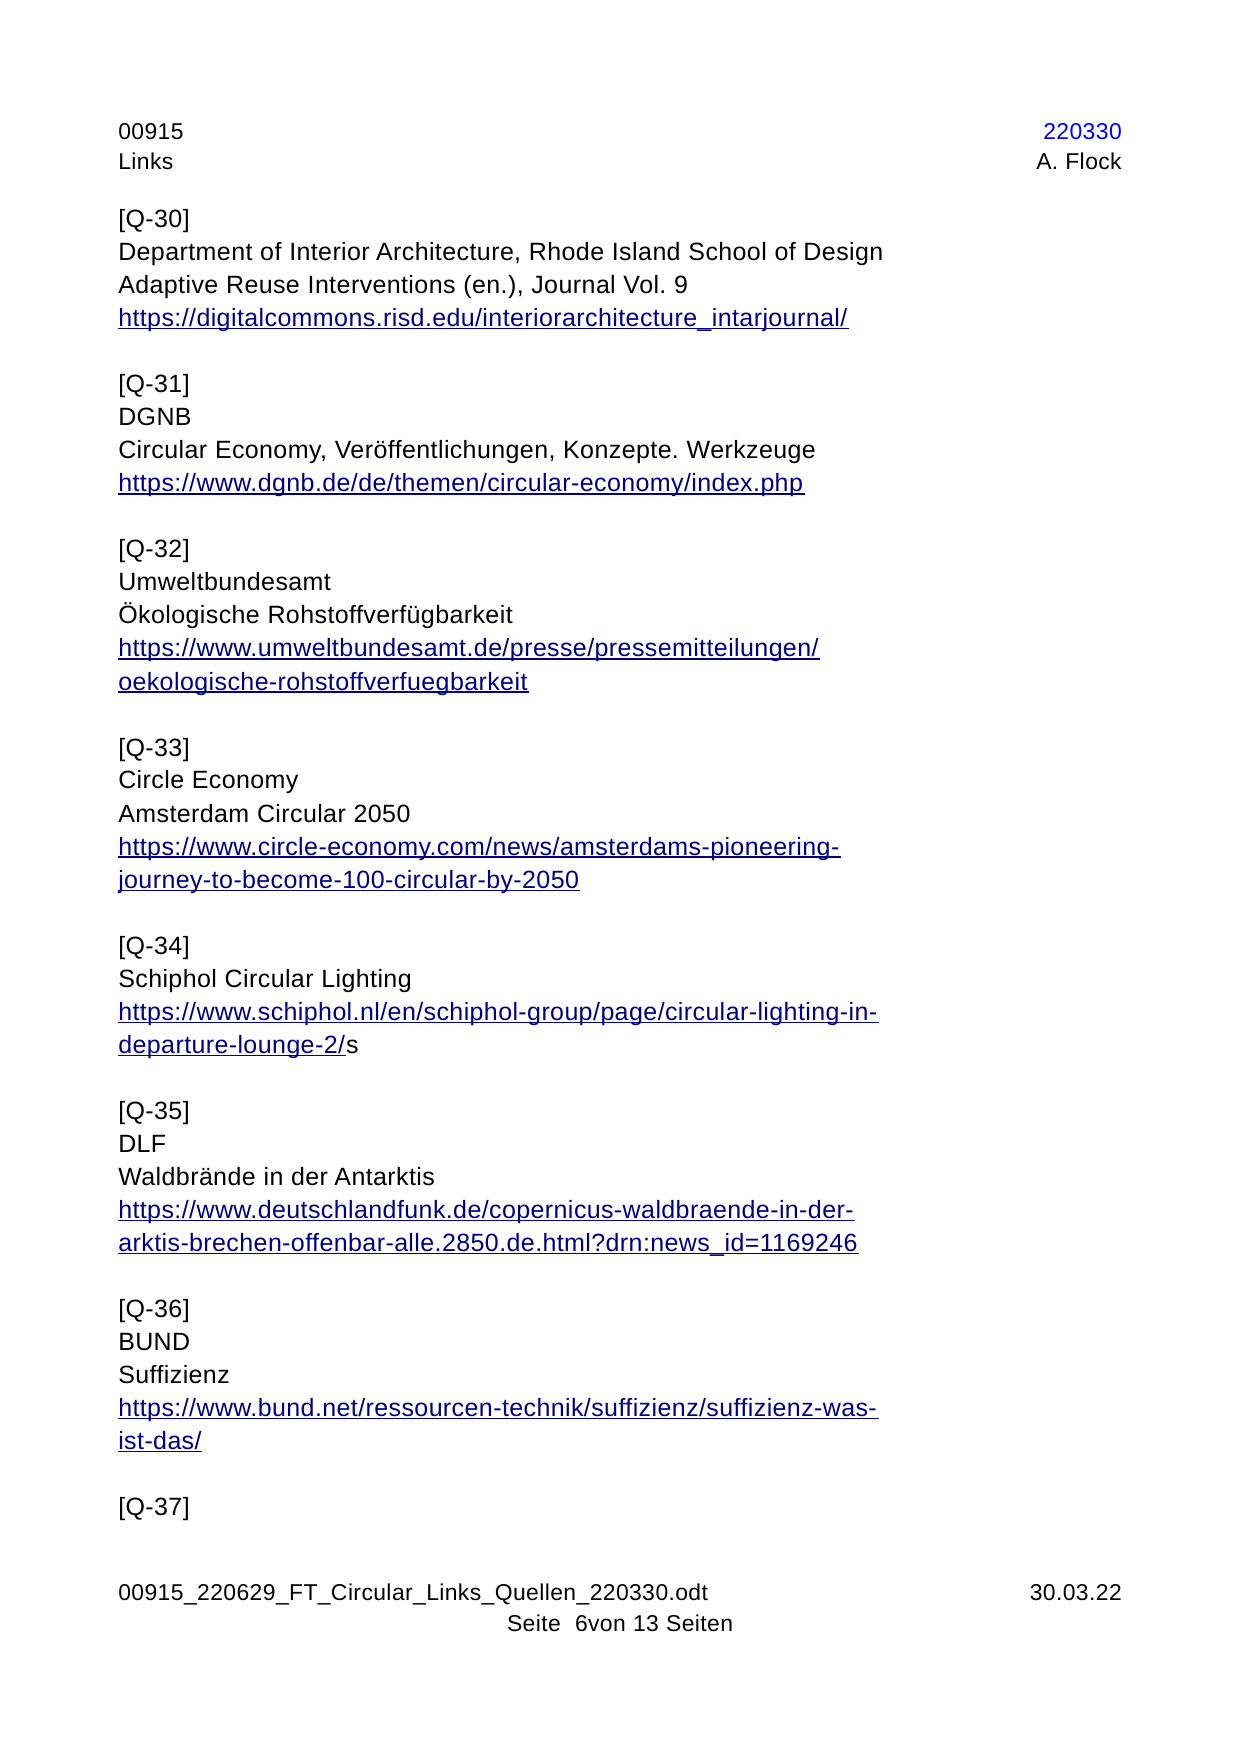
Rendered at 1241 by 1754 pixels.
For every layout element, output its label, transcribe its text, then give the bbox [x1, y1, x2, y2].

text [Q-30] [118, 204, 886, 233]
text [Q-31] [118, 369, 886, 398]
text https://www.dgnb.de/de/themen/circular-economy/index.php [118, 468, 886, 497]
text Umweltbundesamt [118, 567, 886, 596]
text https://www.schiphol.nl/en/schiphol-group/page/circular-lighting-in-departure-lounge-2/s [118, 997, 886, 1058]
text Amsterdam Circular 2050 [118, 798, 886, 827]
text Department of Interior Architecture, Rhode Island School of Design [118, 237, 886, 266]
text BUND [118, 1327, 886, 1356]
text [Q-37] [118, 1492, 886, 1521]
text Schiphol Circular Lighting [118, 964, 886, 992]
text https://digitalcommons.risd.edu/interiorarchitecture_intarjournal/ [118, 303, 886, 332]
text Waldbrände in der Antarktis [118, 1162, 886, 1191]
text [Q-33] [118, 732, 886, 761]
text Adaptive Reuse Interventions (en.), Journal Vol. 9 [118, 270, 886, 299]
text Suffizienz [118, 1360, 886, 1389]
text https://www.deutschlandfunk.de/copernicus-waldbraende-in-der-arktis-brechen-offenbar-alle.2850.de.html?drn:news_id=1169246 [118, 1195, 886, 1257]
text DGNB [118, 402, 886, 431]
text [Q-35] [118, 1096, 886, 1124]
text Ökologische Rohstoffverfügbarkeit [118, 600, 886, 629]
text Circle Economy [118, 766, 886, 794]
text [Q-32] [118, 534, 886, 563]
text https://www.circle-economy.com/news/amsterdams-pioneering-journey-to-become-100-circular-by-2050 [118, 832, 886, 893]
text DLF [118, 1129, 886, 1157]
text [Q-36] [118, 1294, 886, 1323]
text [Q-34] [118, 931, 886, 959]
text https://www.bund.net/ressourcen-technik/suffizienz/suffizienz-was-ist-das/ [118, 1393, 886, 1455]
text https://www.umweltbundesamt.de/presse/pressemitteilungen/oekologische-rohstoffverfuegbarkeit [118, 633, 886, 695]
text Circular Economy, Veröffentlichungen, Konzepte. Werkzeuge [118, 435, 886, 464]
